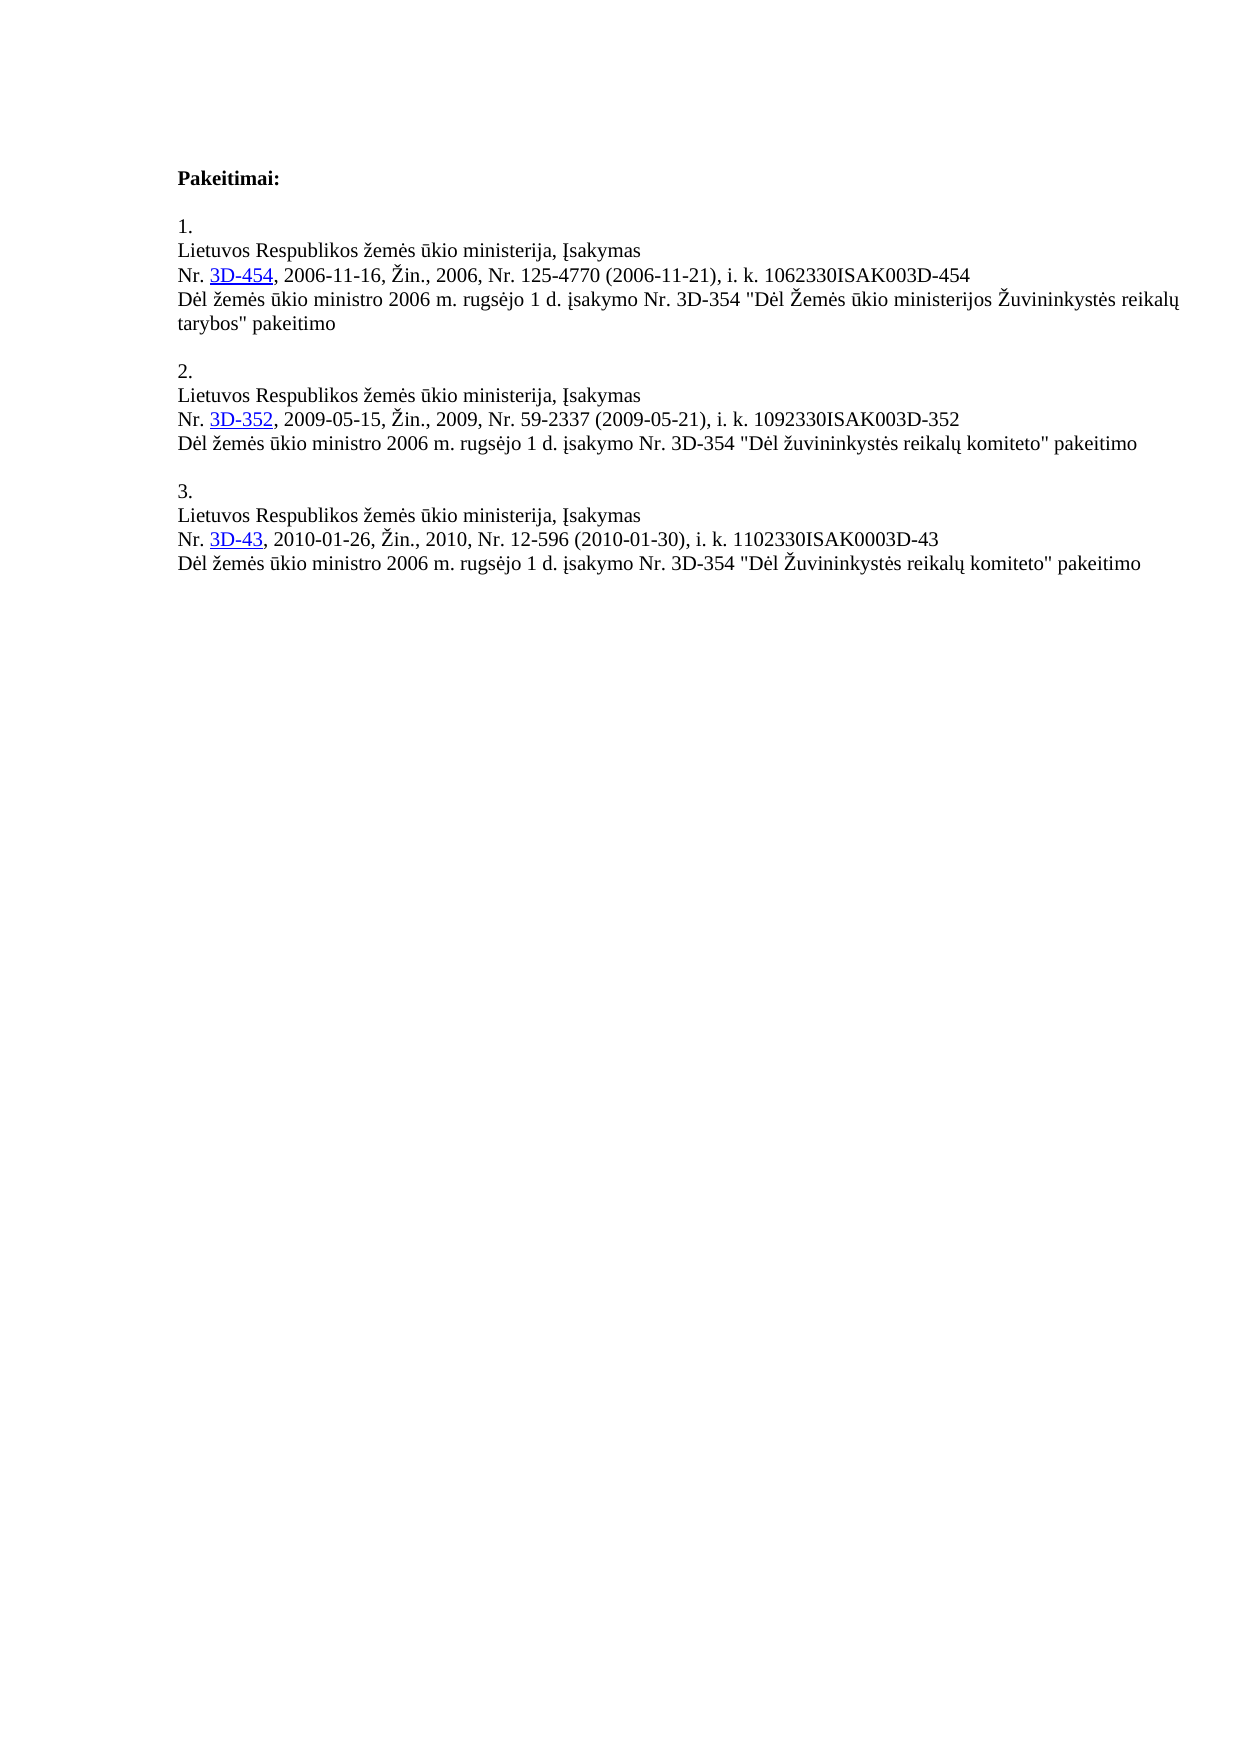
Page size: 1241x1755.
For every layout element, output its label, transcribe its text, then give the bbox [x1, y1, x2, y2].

text Lietuvos Respublikos žemės ūkio ministerija, Įsakymas [177, 503, 1181, 527]
text Dėl žemės ūkio ministro 2006 m. rugsėjo 1 d. įsakymo Nr. 3D-354 "Dėl Žuvininkystės reikalų komiteto" pakeitimo [177, 551, 1181, 575]
text 1. [177, 214, 1181, 238]
text Pakeitimai: [177, 166, 1181, 190]
text Dėl žemės ūkio ministro 2006 m. rugsėjo 1 d. įsakymo Nr. 3D-354 "Dėl žuvininkystės reikalų komiteto" pakeitimo [177, 431, 1181, 455]
text 3. [177, 479, 1181, 503]
text Nr. 3D-352, 2009-05-15, Žin., 2009, Nr. 59-2337 (2009-05-21), i. k. 1092330ISAK003D-352 [177, 407, 1181, 431]
text Lietuvos Respublikos žemės ūkio ministerija, Įsakymas [177, 238, 1181, 262]
text Nr. 3D-454, 2006-11-16, Žin., 2006, Nr. 125-4770 (2006-11-21), i. k. 1062330ISAK003D-454 [177, 262, 1181, 287]
text Nr. 3D-43, 2010-01-26, Žin., 2010, Nr. 12-596 (2010-01-30), i. k. 1102330ISAK0003D-43 [177, 527, 1181, 551]
text Dėl žemės ūkio ministro 2006 m. rugsėjo 1 d. įsakymo Nr. 3D-354 "Dėl Žemės ūkio ministerijos Žuvininkystės reikalų tarybos" pakeitimo [177, 287, 1181, 335]
text Lietuvos Respublikos žemės ūkio ministerija, Įsakymas [177, 383, 1181, 407]
text 2. [177, 359, 1181, 383]
